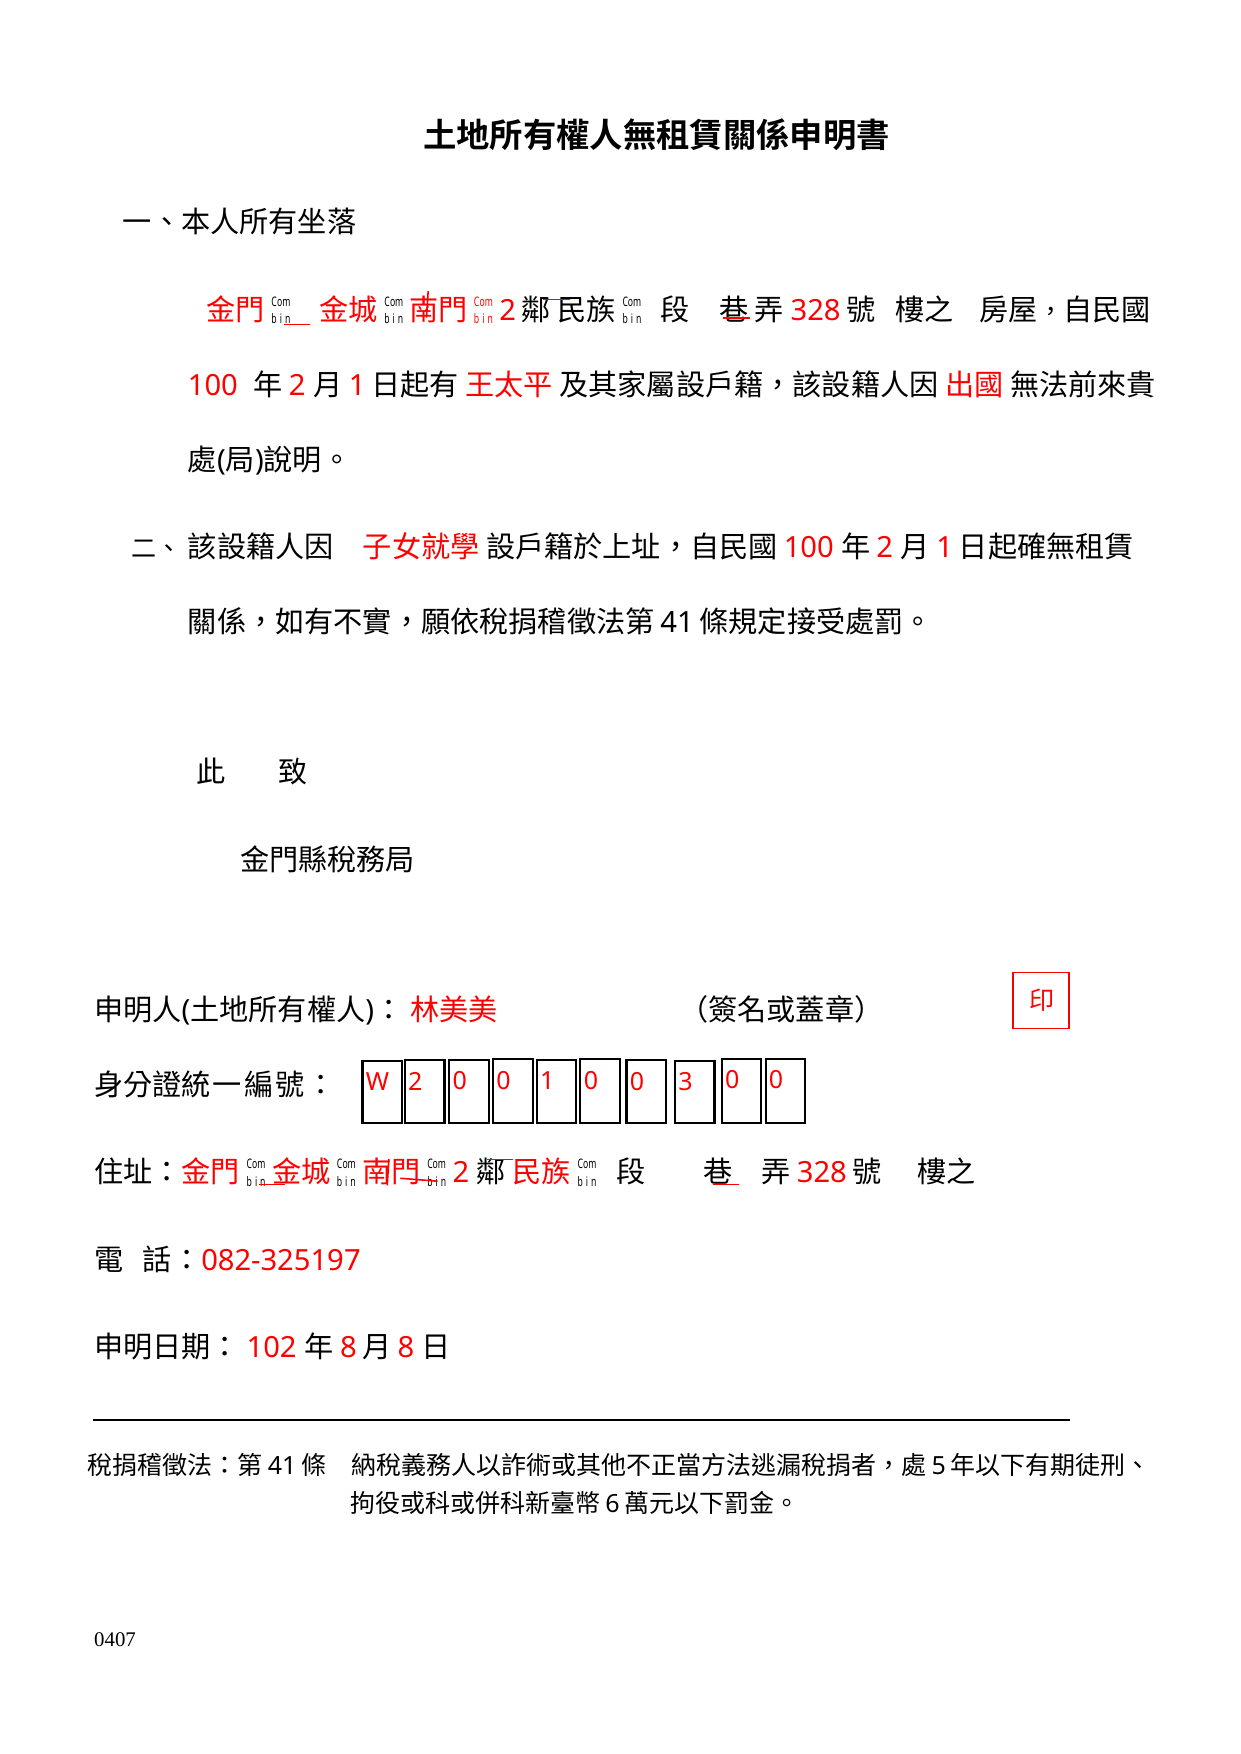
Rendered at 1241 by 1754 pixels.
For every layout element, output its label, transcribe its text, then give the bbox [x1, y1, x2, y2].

text 住址：金門 Combin 金城 Combin 南門 Combin 2 鄰 民族 Combin 段 巷 弄328號 樓之 [94, 1132, 1162, 1207]
text 0 [725, 1062, 758, 1096]
text 0 [583, 1062, 617, 1096]
text 一、本人所有坐落 [123, 182, 1083, 257]
text 電 話：082-325197 [94, 1220, 1162, 1295]
text 印 [1029, 981, 1053, 1017]
text 金門 Combin 金城 Combin南門 Combin 2鄰 民族 Combin 段 巷 弄 328號 樓之 房屋，自民國 100 年 2 月 1日起有 王太平 及其家屬設戶籍，該設籍人因 出國 無法前來貴處(局)說明。 [188, 270, 1162, 495]
text 申明日期： 102 年 8月8 日 [94, 1307, 1162, 1382]
text 1 [540, 1063, 573, 1097]
text 3 [678, 1064, 711, 1098]
list 該設籍人因 子女就學 設戶籍於上址，自民國100 年2 月 1日起確無租賃關係，如有不實，願依稅捐稽徵法第41條規定接受處罰。 [131, 507, 1162, 657]
text 0 [629, 1063, 663, 1098]
text W [366, 1064, 399, 1098]
text 0 [452, 1063, 486, 1097]
text 金門縣稅務局 [94, 820, 1162, 895]
text 2 [408, 1063, 441, 1098]
text 身分證統一編號： [94, 1045, 1162, 1124]
text 申明人(土地所有權人)： 林美美 （簽名或蓋章） [94, 970, 1162, 1045]
text 0 [769, 1062, 802, 1096]
text 土地所有權人無租賃關係申明書 [94, 95, 1162, 170]
text 0 [496, 1062, 529, 1096]
text 稅捐稽徵法：第41條 納稅義務人以詐術或其他不正當方法逃漏稅捐者，處5年以下有期徒刑、拘役或科或併科新臺幣6萬元以下罰金。 [88, 1445, 1162, 1520]
text 此 致 [94, 732, 1162, 807]
